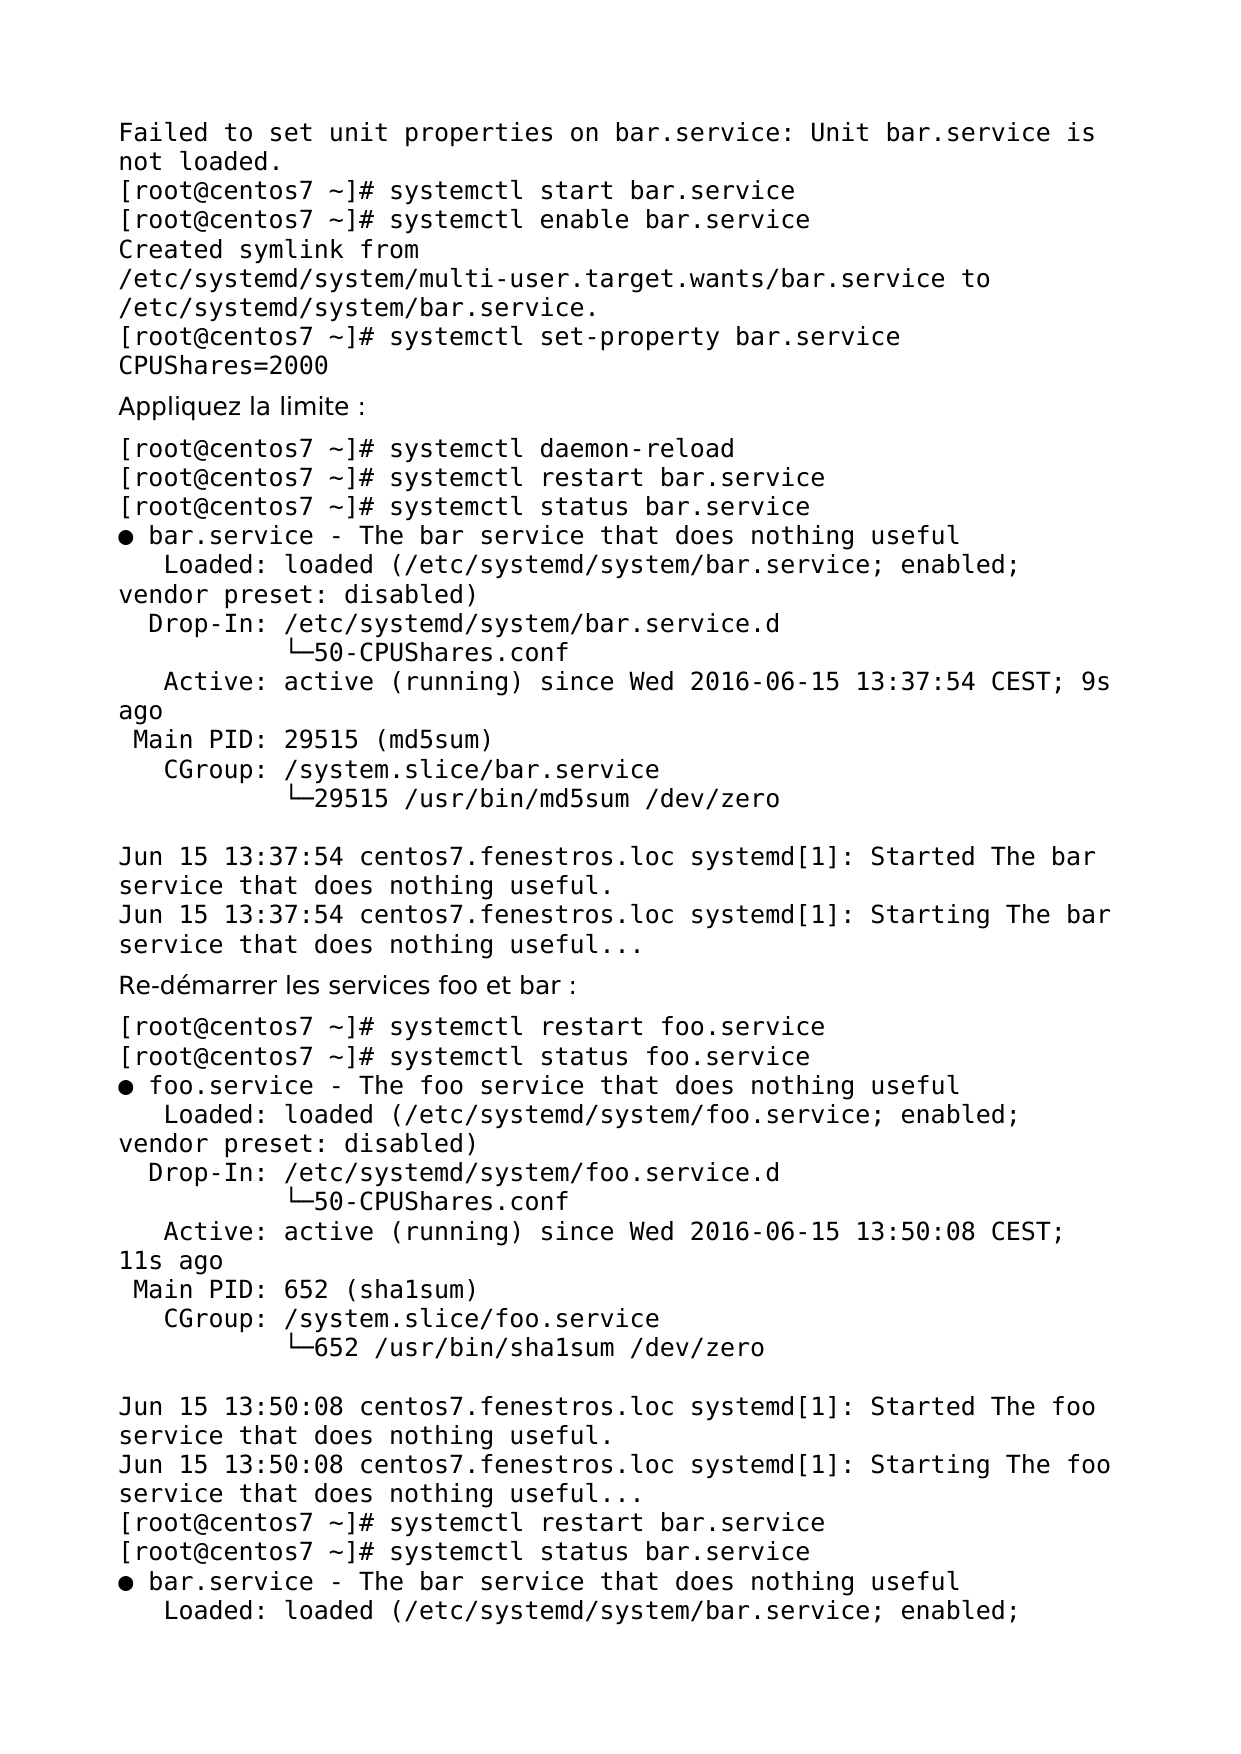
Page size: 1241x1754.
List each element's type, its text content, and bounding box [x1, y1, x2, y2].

text [root@centos7 ~]# systemctl daemon-reload [root@centos7 ~]# systemctl restart bar.service [root@centos7 ~]# systemctl status bar.service ● bar.service - The bar service that does nothing useful Loaded: loaded (/etc/systemd/system/bar.service; enabled; vendor preset: disabled) Drop-In: /etc/systemd/system/bar.service.d └─50-CPUShares.conf Active: active (running) since Wed 2016-06-15 13:37:54 CEST; 9s ago Main PID: 29515 (md5sum) CGroup: /system.slice/bar.service └─29515 /usr/bin/md5sum /dev/zero Jun 15 13:37:54 centos7.fenestros.loc systemd[1]: Started The bar service that does nothing useful. Jun 15 13:37:54 centos7.fenestros.loc systemd[1]: Starting The bar service that does nothing useful... [118, 434, 1122, 959]
text Appliquez la limite : [118, 392, 1122, 422]
text Re-démarrer les services foo et bar : [118, 971, 1122, 1000]
text Failed to set unit properties on bar.service: Unit bar.service is not loaded. [root@centos7 ~]# systemctl start bar.service [root@centos7 ~]# systemctl enable bar.service Created symlink from /etc/systemd/system/multi-user.target.wants/bar.service to /etc/systemd/system/bar.service. [root@centos7 ~]# systemctl set-property bar.service CPUShares=2000 [118, 118, 1122, 381]
text [root@centos7 ~]# systemctl restart foo.service [root@centos7 ~]# systemctl status foo.service ● foo.service - The foo service that does nothing useful Loaded: loaded (/etc/systemd/system/foo.service; enabled; vendor preset: disabled) Drop-In: /etc/systemd/system/foo.service.d └─50-CPUShares.conf Active: active (running) since Wed 2016-06-15 13:50:08 CEST; 11s ago Main PID: 652 (sha1sum) CGroup: /system.slice/foo.service └─652 /usr/bin/sha1sum /dev/zero Jun 15 13:50:08 centos7.fenestros.loc systemd[1]: Started The foo service that does nothing useful. Jun 15 13:50:08 centos7.fenestros.loc systemd[1]: Starting The foo service that does nothing useful... [root@centos7 ~]# systemctl restart bar.service [root@centos7 ~]# systemctl status bar.service ● bar.service - The bar service that does nothing useful Loaded: loaded (/etc/systemd/system/bar.service; enabled; [118, 1012, 1122, 1625]
